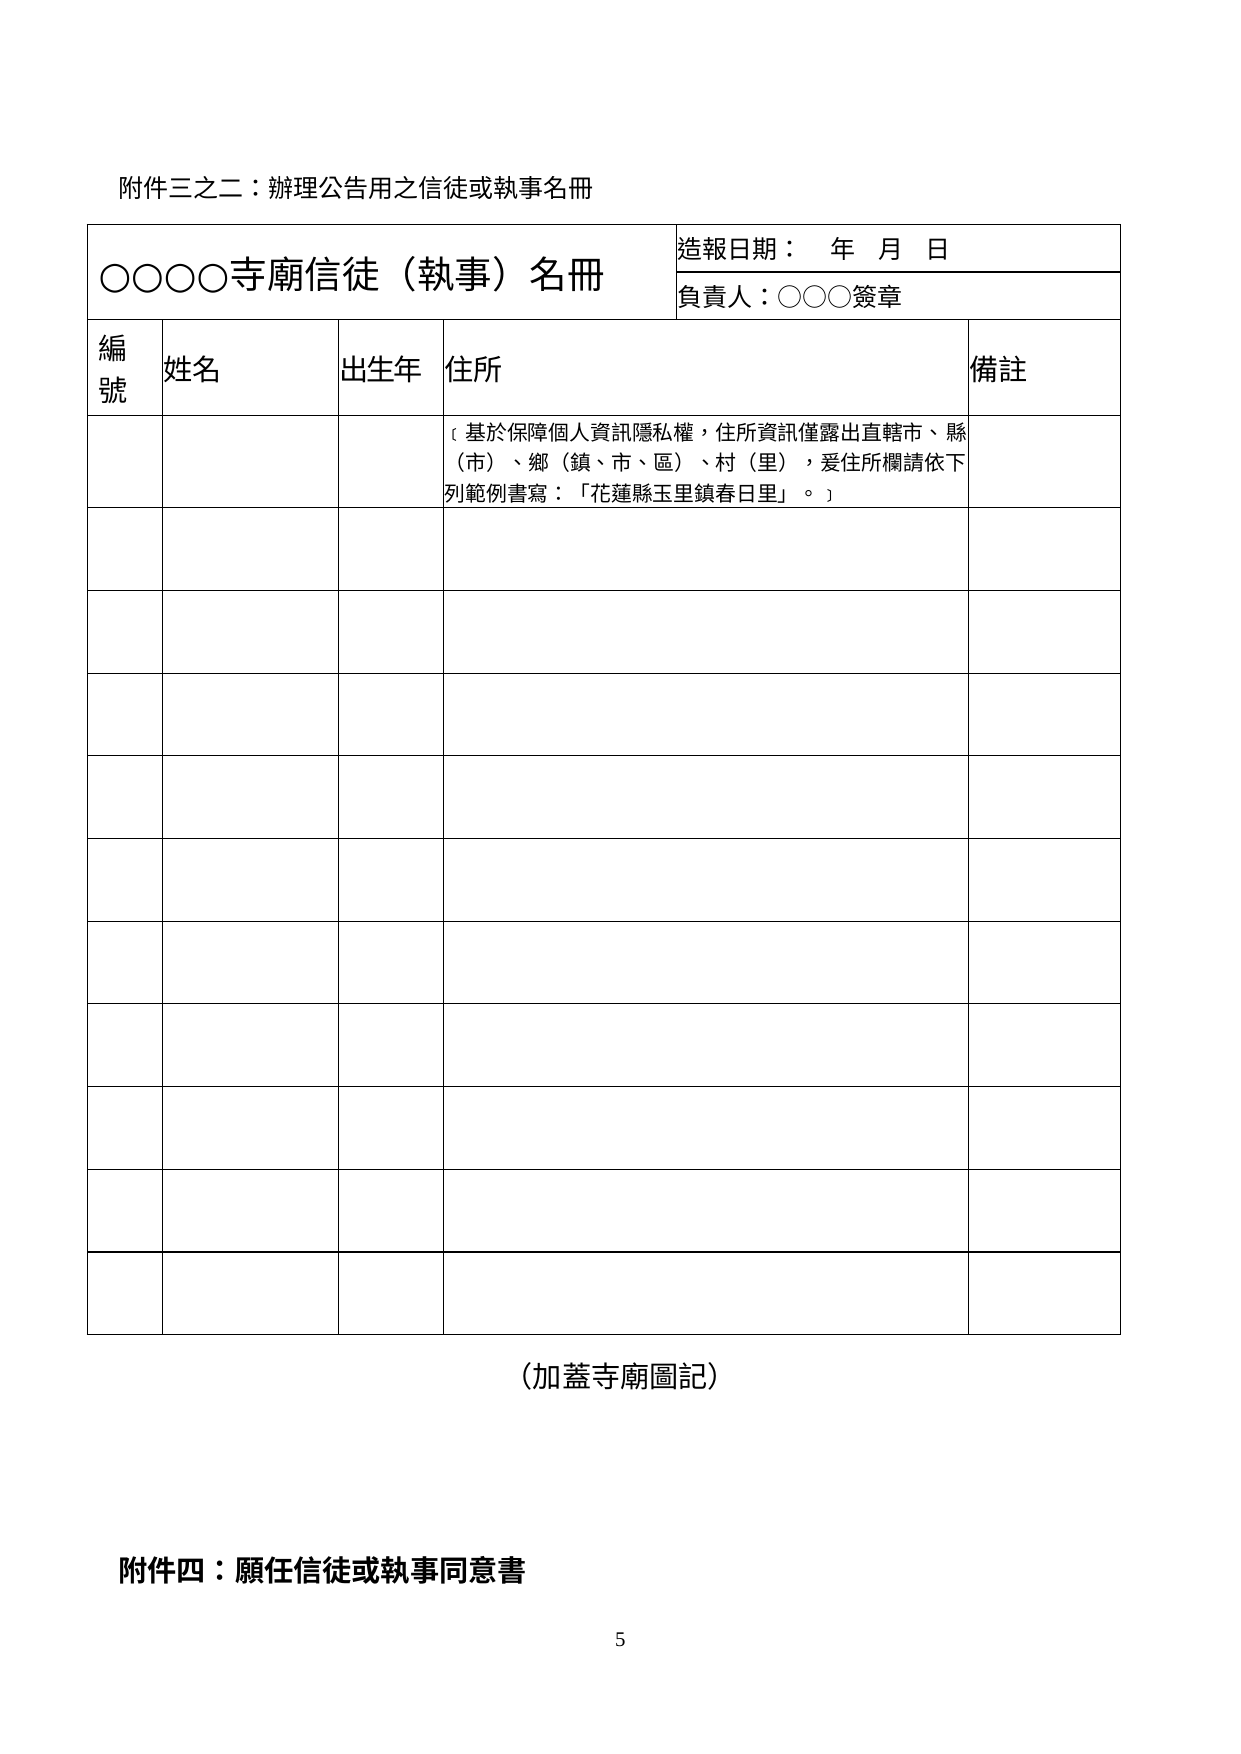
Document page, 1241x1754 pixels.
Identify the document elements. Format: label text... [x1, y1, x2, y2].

table_cell [444, 839, 968, 921]
table_cell [339, 1087, 443, 1169]
table_cell [88, 508, 162, 590]
table_cell [163, 416, 338, 507]
table_cell [163, 839, 338, 921]
table_cell [88, 1253, 162, 1334]
table_cell [969, 1004, 1120, 1086]
table_header ○○○○寺廟信徒（執事）名冊 [88, 225, 676, 319]
table_cell [88, 1170, 162, 1251]
table_cell [444, 1004, 968, 1086]
table_cell [88, 591, 162, 672]
table_cell [339, 591, 443, 672]
table_cell [444, 756, 968, 838]
table_cell [969, 591, 1120, 672]
table_cell [339, 508, 443, 590]
table_cell [88, 1004, 162, 1086]
table_cell [88, 839, 162, 921]
table_cell [339, 674, 443, 755]
table_cell [88, 756, 162, 838]
text （加蓋寺廟圖記） [118, 1354, 1122, 1396]
table_cell [163, 1004, 338, 1086]
table_cell [969, 416, 1120, 507]
table_cell [339, 416, 443, 507]
table_cell [444, 508, 968, 590]
table_cell [88, 1087, 162, 1169]
table_cell [969, 508, 1120, 590]
table_cell [339, 756, 443, 838]
table_cell 備註 [969, 320, 1120, 415]
table_cell 編號 [88, 320, 162, 415]
table_cell [444, 591, 968, 672]
table_cell [339, 1004, 443, 1086]
table_cell [444, 922, 968, 1003]
table_cell [163, 756, 338, 838]
table_cell [969, 922, 1120, 1003]
table_cell [444, 1087, 968, 1169]
text 附件三之二：辦理公告用之信徒或執事名冊 [118, 169, 1122, 205]
table_cell [88, 674, 162, 755]
table_cell [969, 1170, 1120, 1251]
table_cell [444, 1170, 968, 1251]
table_cell [444, 674, 968, 755]
table_cell [339, 922, 443, 1003]
table_cell [969, 756, 1120, 838]
table_cell [88, 922, 162, 1003]
table_cell [163, 922, 338, 1003]
table_cell [969, 1253, 1120, 1334]
table_cell [88, 416, 162, 507]
table_cell [969, 1087, 1120, 1169]
table_cell 住所 [444, 320, 968, 415]
table_cell 負責人：○○○簽章 [677, 273, 1120, 319]
table_cell [163, 674, 338, 755]
table_cell 出生年 [339, 320, 443, 415]
text 附件四：願任信徒或執事同意書 [118, 1547, 1122, 1589]
table_cell [163, 591, 338, 672]
table_cell 姓名 [163, 320, 338, 415]
table_cell [339, 839, 443, 921]
table_cell [163, 508, 338, 590]
table_cell [339, 1170, 443, 1251]
table_cell [163, 1170, 338, 1251]
table_cell [339, 1253, 443, 1334]
table_cell [163, 1253, 338, 1334]
table_cell [969, 674, 1120, 755]
table_cell [969, 839, 1120, 921]
table_cell ﹝基於保障個人資訊隱私權，住所資訊僅露出直轄市、縣（市）、鄉（鎮、市、區）、村（里），爰住所欄請依下列範例書寫：「花蓮縣玉里鎮春日里」。﹞ [444, 416, 968, 507]
table_header 造報日期： 年 月 日 [677, 225, 1120, 271]
table_cell [163, 1087, 338, 1169]
table_cell [444, 1253, 968, 1334]
